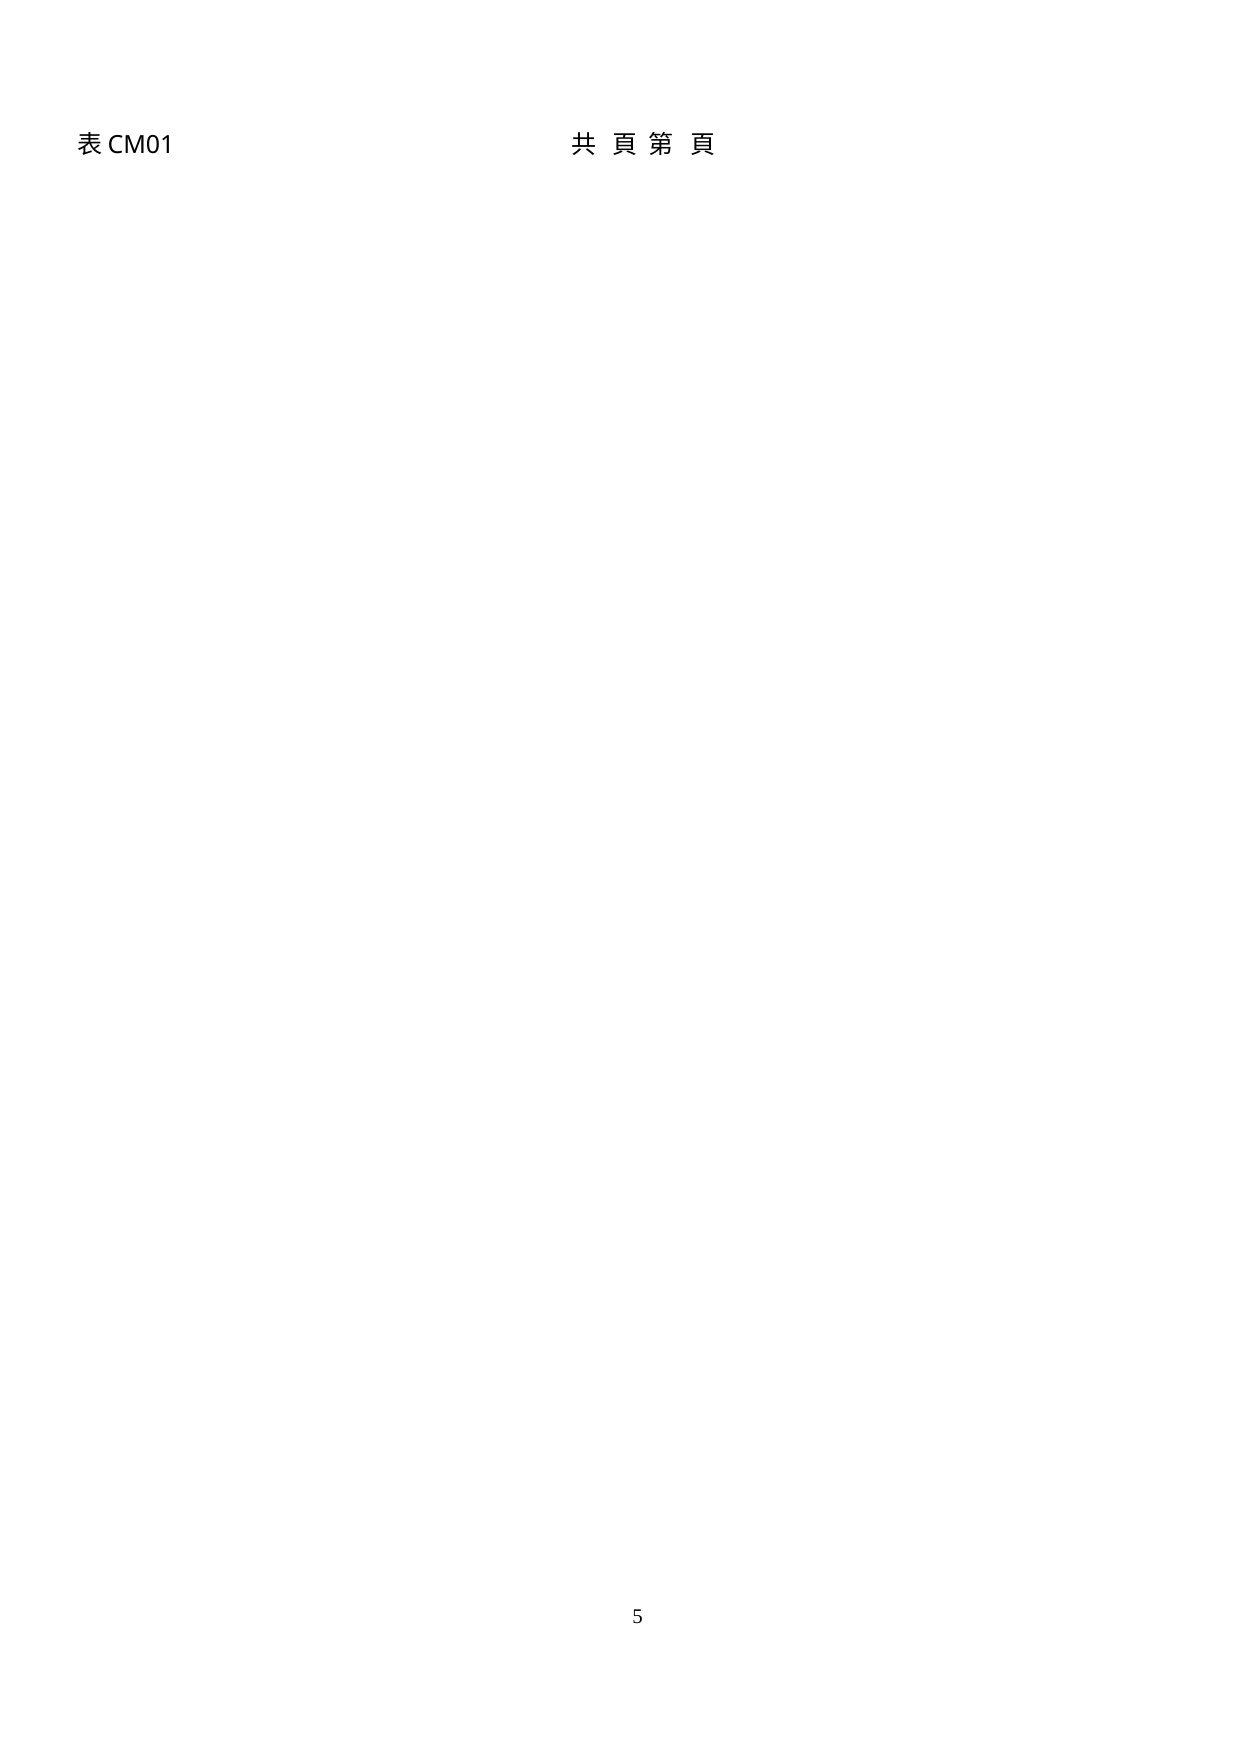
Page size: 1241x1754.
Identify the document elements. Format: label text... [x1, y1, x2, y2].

text 表CM01 共 頁 第 頁 [52, 124, 1186, 162]
